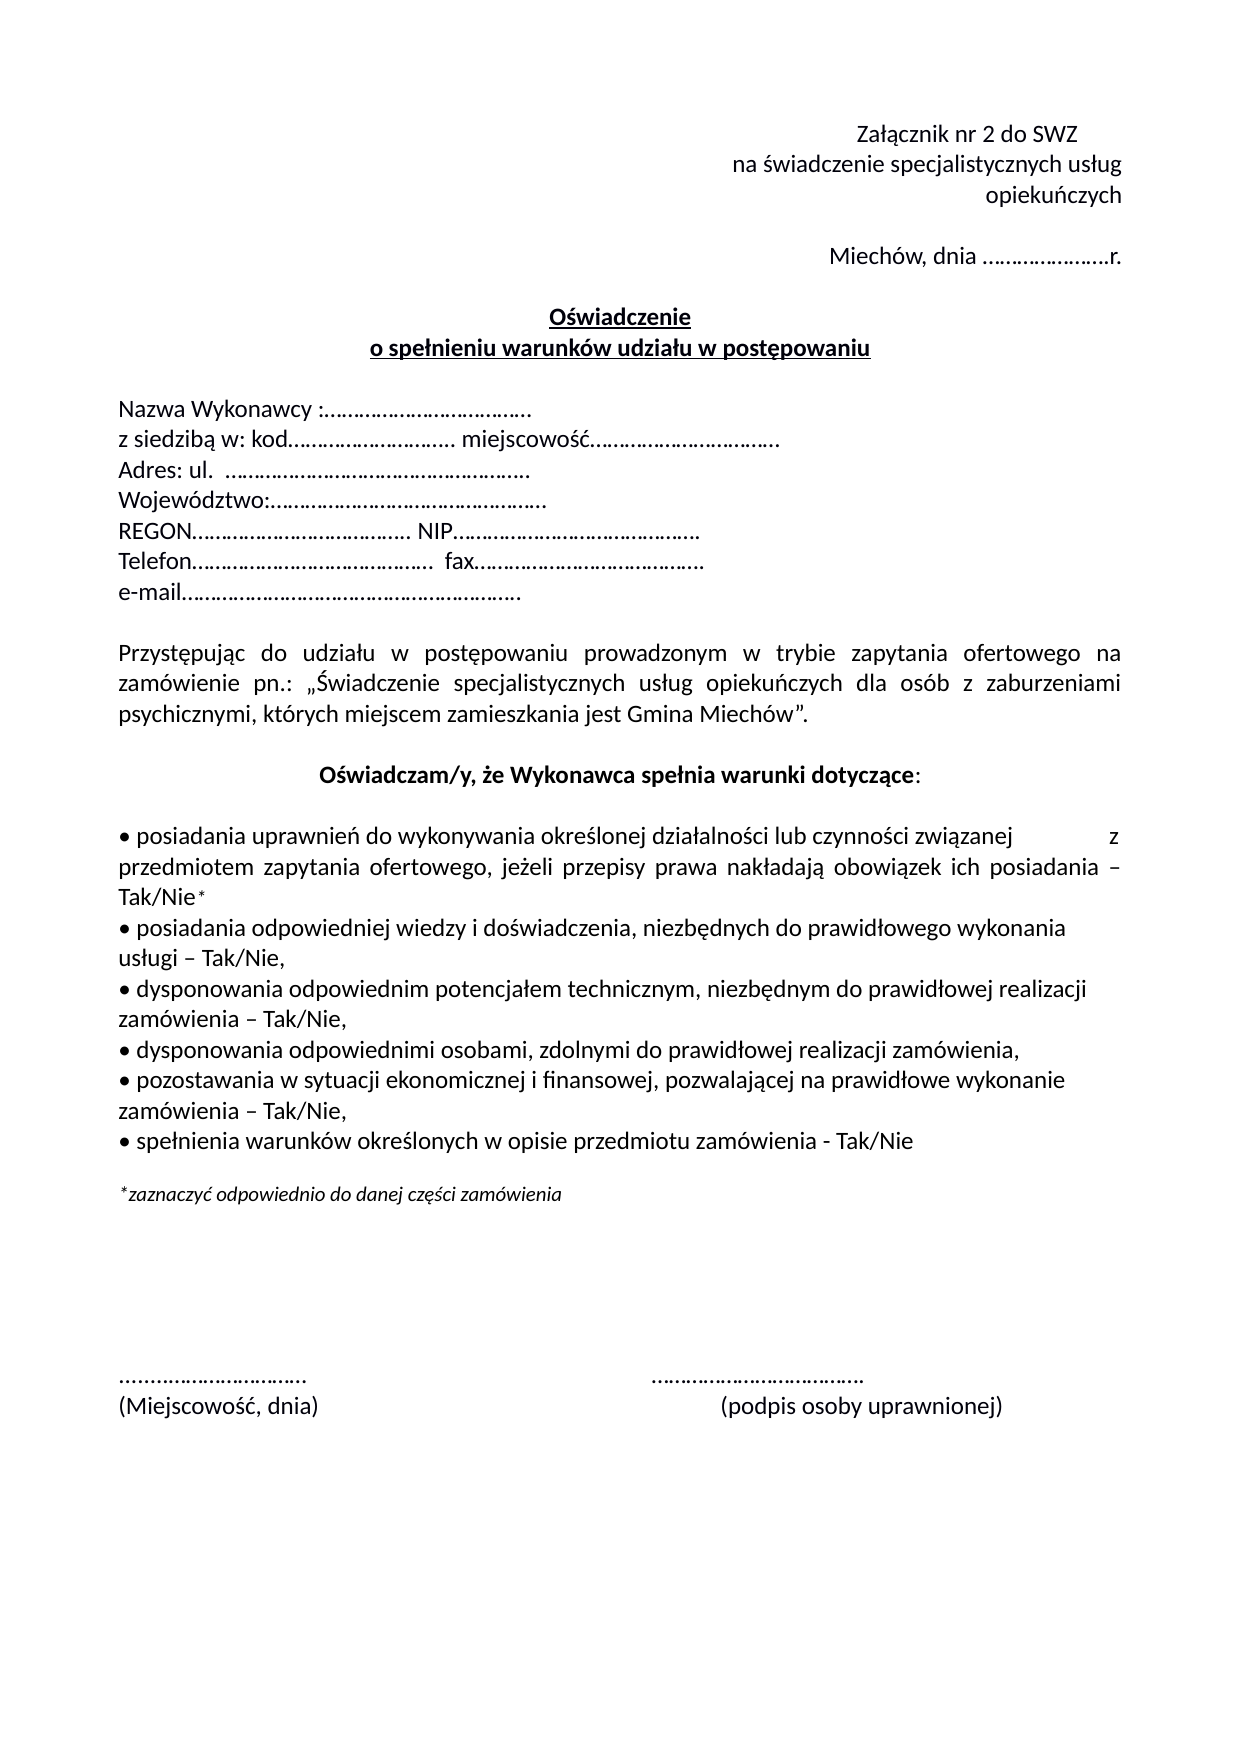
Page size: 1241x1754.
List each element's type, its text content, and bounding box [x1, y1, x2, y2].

text • posiadania odpowiedniej wiedzy i doświadczenia, niezbędnych do prawidłowego wykonania usługi – Tak/Nie, [118, 912, 1122, 973]
text REGON……………………………….. NIP……………………………………. [118, 515, 1122, 545]
text Załącznik nr 2 do SWZ [709, 118, 1122, 149]
text • spełnienia warunków określonych w opisie przedmiotu zamówienia - Tak/Nie [118, 1125, 1122, 1156]
text z siedzibą w: kod……………………….. miejscowość…………………………… [118, 423, 1122, 454]
text Telefon…………………………………… fax…………………………………. [118, 545, 1122, 576]
text Województwo:………………………………………… [118, 484, 1122, 515]
text Oświadczam/y, że Wykonawca spełnia warunki dotyczące: [118, 759, 1122, 789]
text o spełnieniu warunków udziału w postępowaniu [118, 332, 1122, 362]
text Miechów, dnia ………………….r. [118, 240, 1122, 271]
text (Miejscowość, dnia) (podpis osoby uprawnionej) [118, 1390, 1122, 1420]
text *zaznaczyć odpowiednio do danej części zamówienia [118, 1181, 1122, 1207]
text • dysponowania odpowiednimi osobami, zdolnymi do prawidłowej realizacji zamówienia, [118, 1034, 1122, 1064]
text na świadczenie specjalistycznych usług opiekuńczych [634, 149, 1122, 210]
text Adres: ul. …………………………………………….. [118, 454, 1122, 484]
text ........…………………… ………………………………. [118, 1359, 1122, 1390]
text e-mail………………………………………………….. [118, 576, 1122, 606]
text Oświadczenie [118, 301, 1122, 332]
text • posiadania uprawnień do wykonywania określonej działalności lub czynności związanej z przedmiotem zapytania ofertowego, jeżeli przepisy prawa nakładają obowiązek ich posiadania – Tak/Nie* [118, 820, 1122, 912]
text Nazwa Wykonawcy :……………………………… [118, 393, 1122, 423]
text Przystępując do udziału w postępowaniu prowadzonym w trybie zapytania ofertowego na zamówienie pn.: „Świadczenie specjalistycznych usług opiekuńczych dla osób z zaburzeniami psychicznymi, których miejscem zamieszkania jest Gmina Miechów”. [118, 637, 1122, 728]
text • pozostawania w sytuacji ekonomicznej i finansowej, pozwalającej na prawidłowe wykonanie zamówienia – Tak/Nie, [118, 1064, 1122, 1125]
text • dysponowania odpowiednim potencjałem technicznym, niezbędnym do prawidłowej realizacji zamówienia – Tak/Nie, [118, 973, 1122, 1034]
